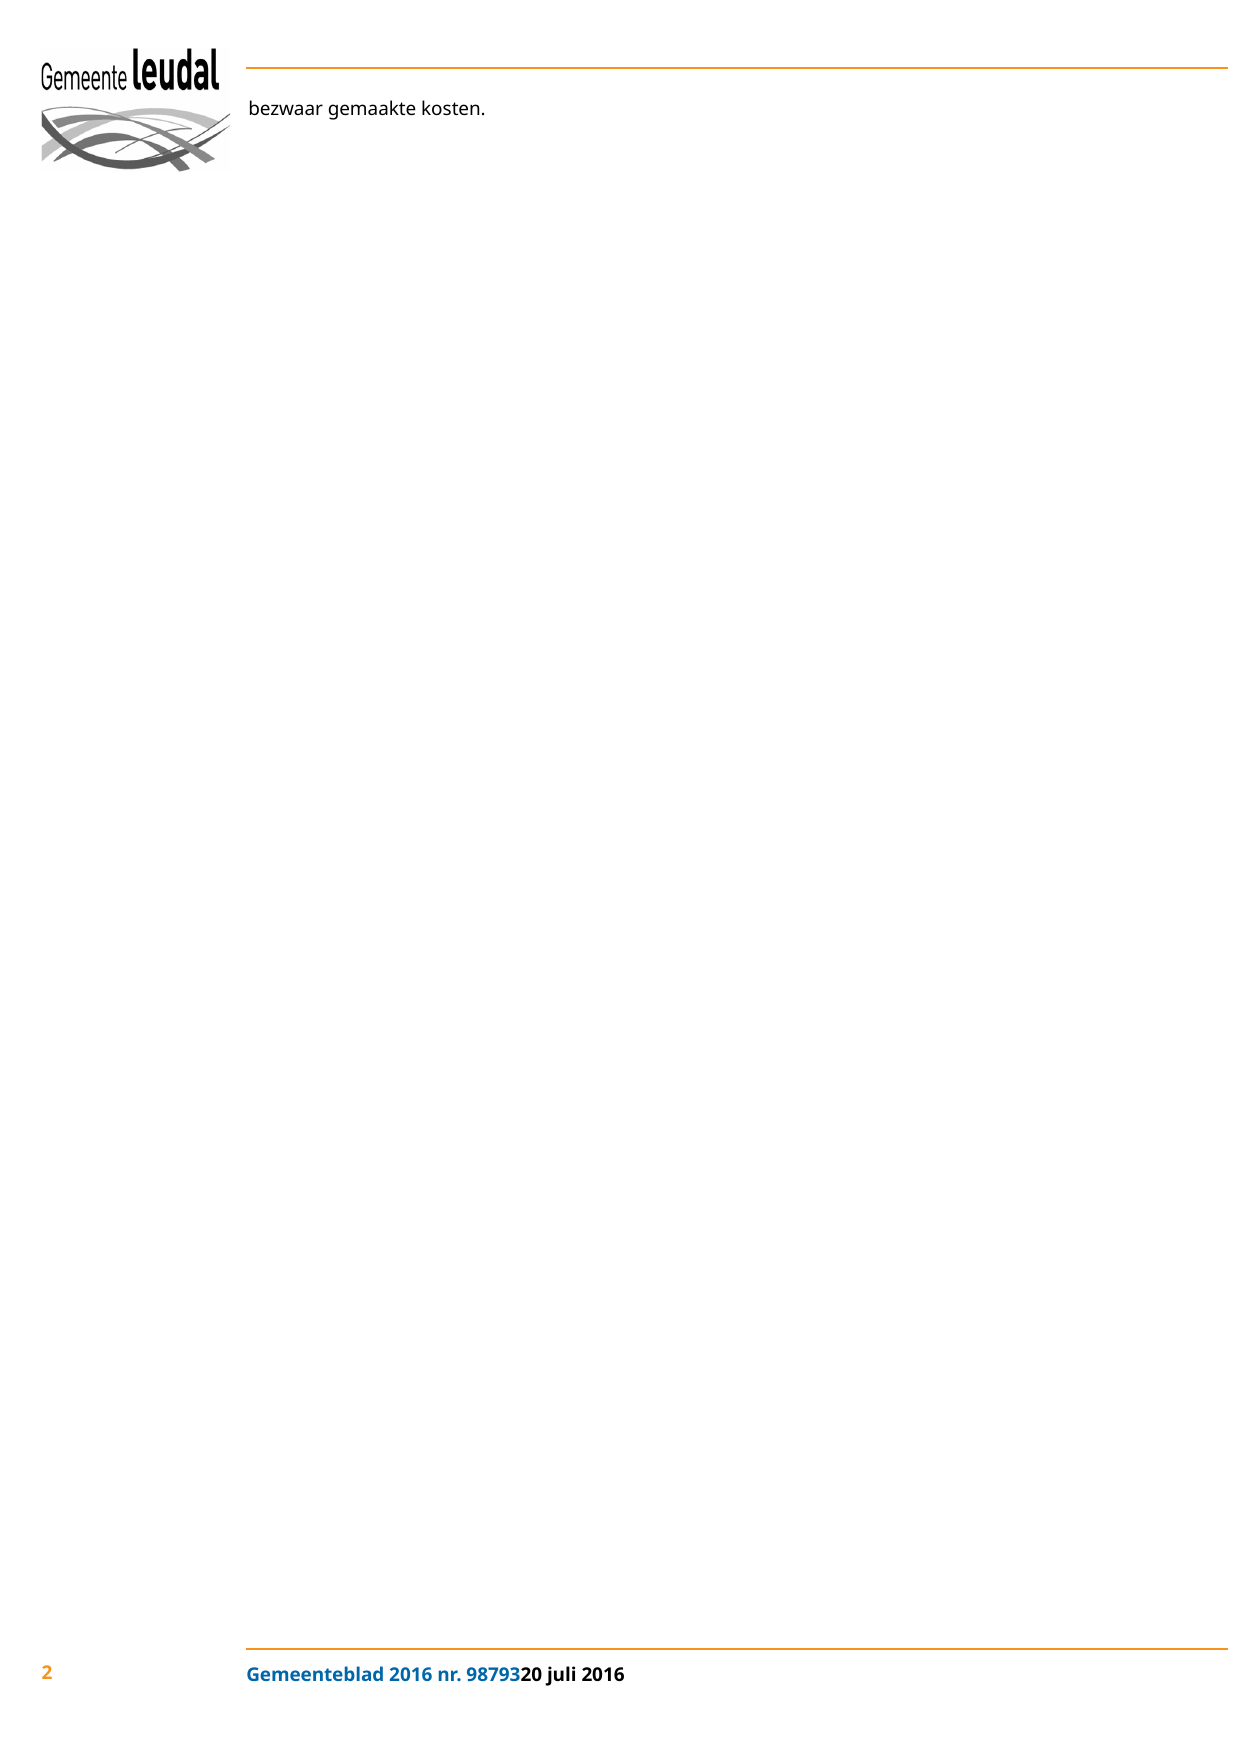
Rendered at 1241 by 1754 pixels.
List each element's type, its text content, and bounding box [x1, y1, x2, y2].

picture [41, 47, 231, 172]
text bezwaar gemaakte kosten. [248, 95, 1152, 121]
